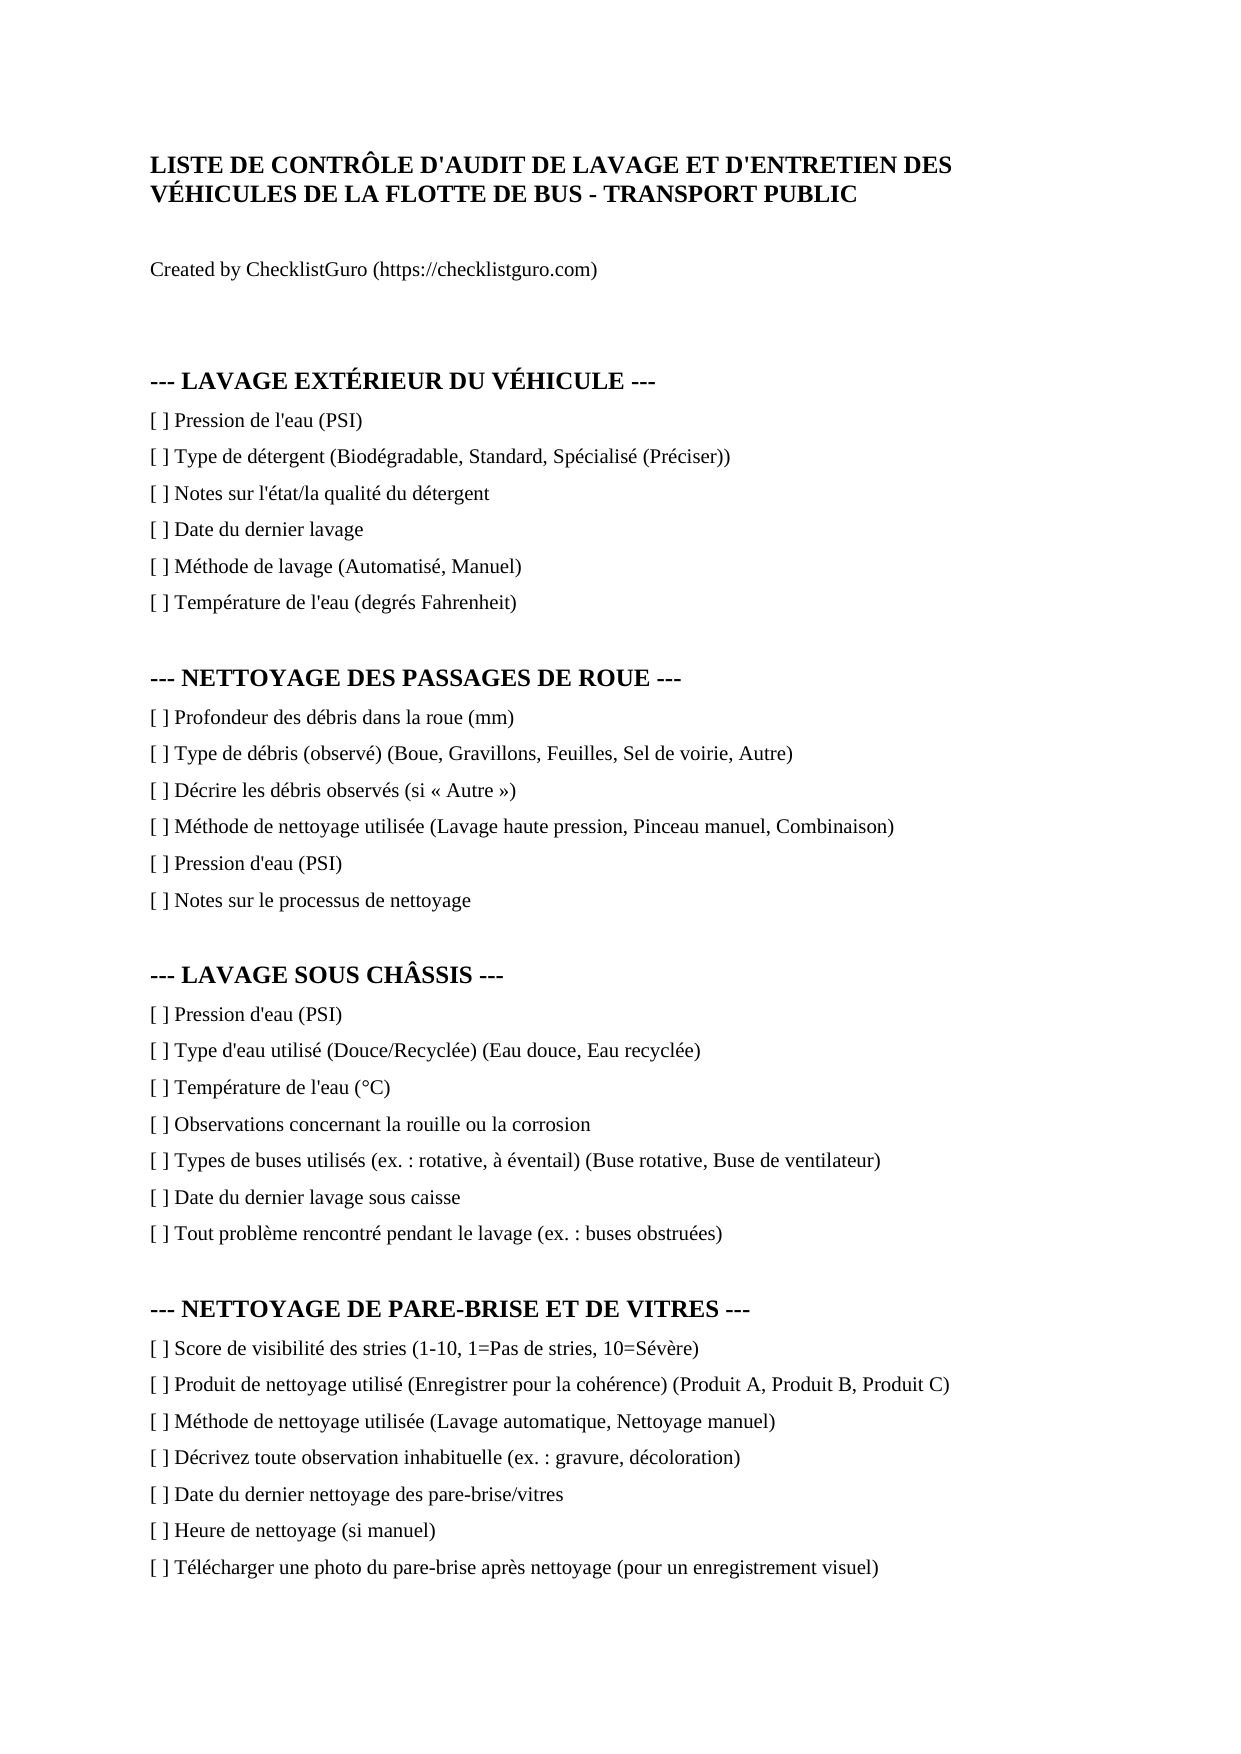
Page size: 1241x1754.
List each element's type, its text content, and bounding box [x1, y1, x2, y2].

text --- NETTOYAGE DES PASSAGES DE ROUE --- [150, 663, 1090, 692]
text [ ] Heure de nettoyage (si manuel) [150, 1518, 1090, 1542]
text [ ] Produit de nettoyage utilisé (Enregistrer pour la cohérence) (Produit A, Produit B, Produit C) [150, 1372, 1090, 1396]
text [ ] Date du dernier nettoyage des pare-brise/vitres [150, 1482, 1090, 1506]
text [ ] Date du dernier lavage [150, 517, 1090, 541]
text [ ] Types de buses utilisés (ex. : rotative, à éventail) (Buse rotative, Buse de ventilateur) [150, 1148, 1090, 1172]
text --- NETTOYAGE DE PARE-BRISE ET DE VITRES --- [150, 1294, 1090, 1323]
text [ ] Notes sur le processus de nettoyage [150, 887, 1090, 912]
text [ ] Type de débris (observé) (Boue, Gravillons, Feuilles, Sel de voirie, Autre) [150, 741, 1090, 765]
text [ ] Température de l'eau (°C) [150, 1075, 1090, 1099]
text [ ] Pression d'eau (PSI) [150, 851, 1090, 875]
text Created by ChecklistGuro (https://checklistguro.com) [150, 257, 1090, 281]
text LISTE DE CONTRÔLE D'AUDIT DE LAVAGE ET D'ENTRETIEN DES VÉHICULES DE LA FLOTTE DE BUS - TRANSPORT PUBLIC [150, 150, 1090, 207]
text [ ] Décrivez toute observation inhabituelle (ex. : gravure, décoloration) [150, 1445, 1090, 1469]
text [ ] Pression d'eau (PSI) [150, 1002, 1090, 1026]
text [ ] Méthode de lavage (Automatisé, Manuel) [150, 554, 1090, 578]
text [ ] Notes sur l'état/la qualité du détergent [150, 481, 1090, 505]
text --- LAVAGE SOUS CHÂSSIS --- [150, 961, 1090, 989]
text [ ] Télécharger une photo du pare-brise après nettoyage (pour un enregistrement visuel) [150, 1555, 1090, 1579]
text [ ] Score de visibilité des stries (1-10, 1=Pas de stries, 10=Sévère) [150, 1336, 1090, 1360]
text [ ] Type de détergent (Biodégradable, Standard, Spécialisé (Préciser)) [150, 444, 1090, 468]
text [ ] Date du dernier lavage sous caisse [150, 1185, 1090, 1209]
text --- LAVAGE EXTÉRIEUR DU VÉHICULE --- [150, 366, 1090, 395]
text [ ] Observations concernant la rouille ou la corrosion [150, 1112, 1090, 1136]
text [ ] Pression de l'eau (PSI) [150, 407, 1090, 432]
text [ ] Tout problème rencontré pendant le lavage (ex. : buses obstruées) [150, 1221, 1090, 1245]
text [ ] Méthode de nettoyage utilisée (Lavage automatique, Nettoyage manuel) [150, 1409, 1090, 1433]
text [ ] Profondeur des débris dans la roue (mm) [150, 705, 1090, 729]
text [ ] Température de l'eau (degrés Fahrenheit) [150, 590, 1090, 614]
text [ ] Type d'eau utilisé (Douce/Recyclée) (Eau douce, Eau recyclée) [150, 1038, 1090, 1062]
text [ ] Méthode de nettoyage utilisée (Lavage haute pression, Pinceau manuel, Combinaison) [150, 814, 1090, 838]
text [ ] Décrire les débris observés (si « Autre ») [150, 778, 1090, 802]
